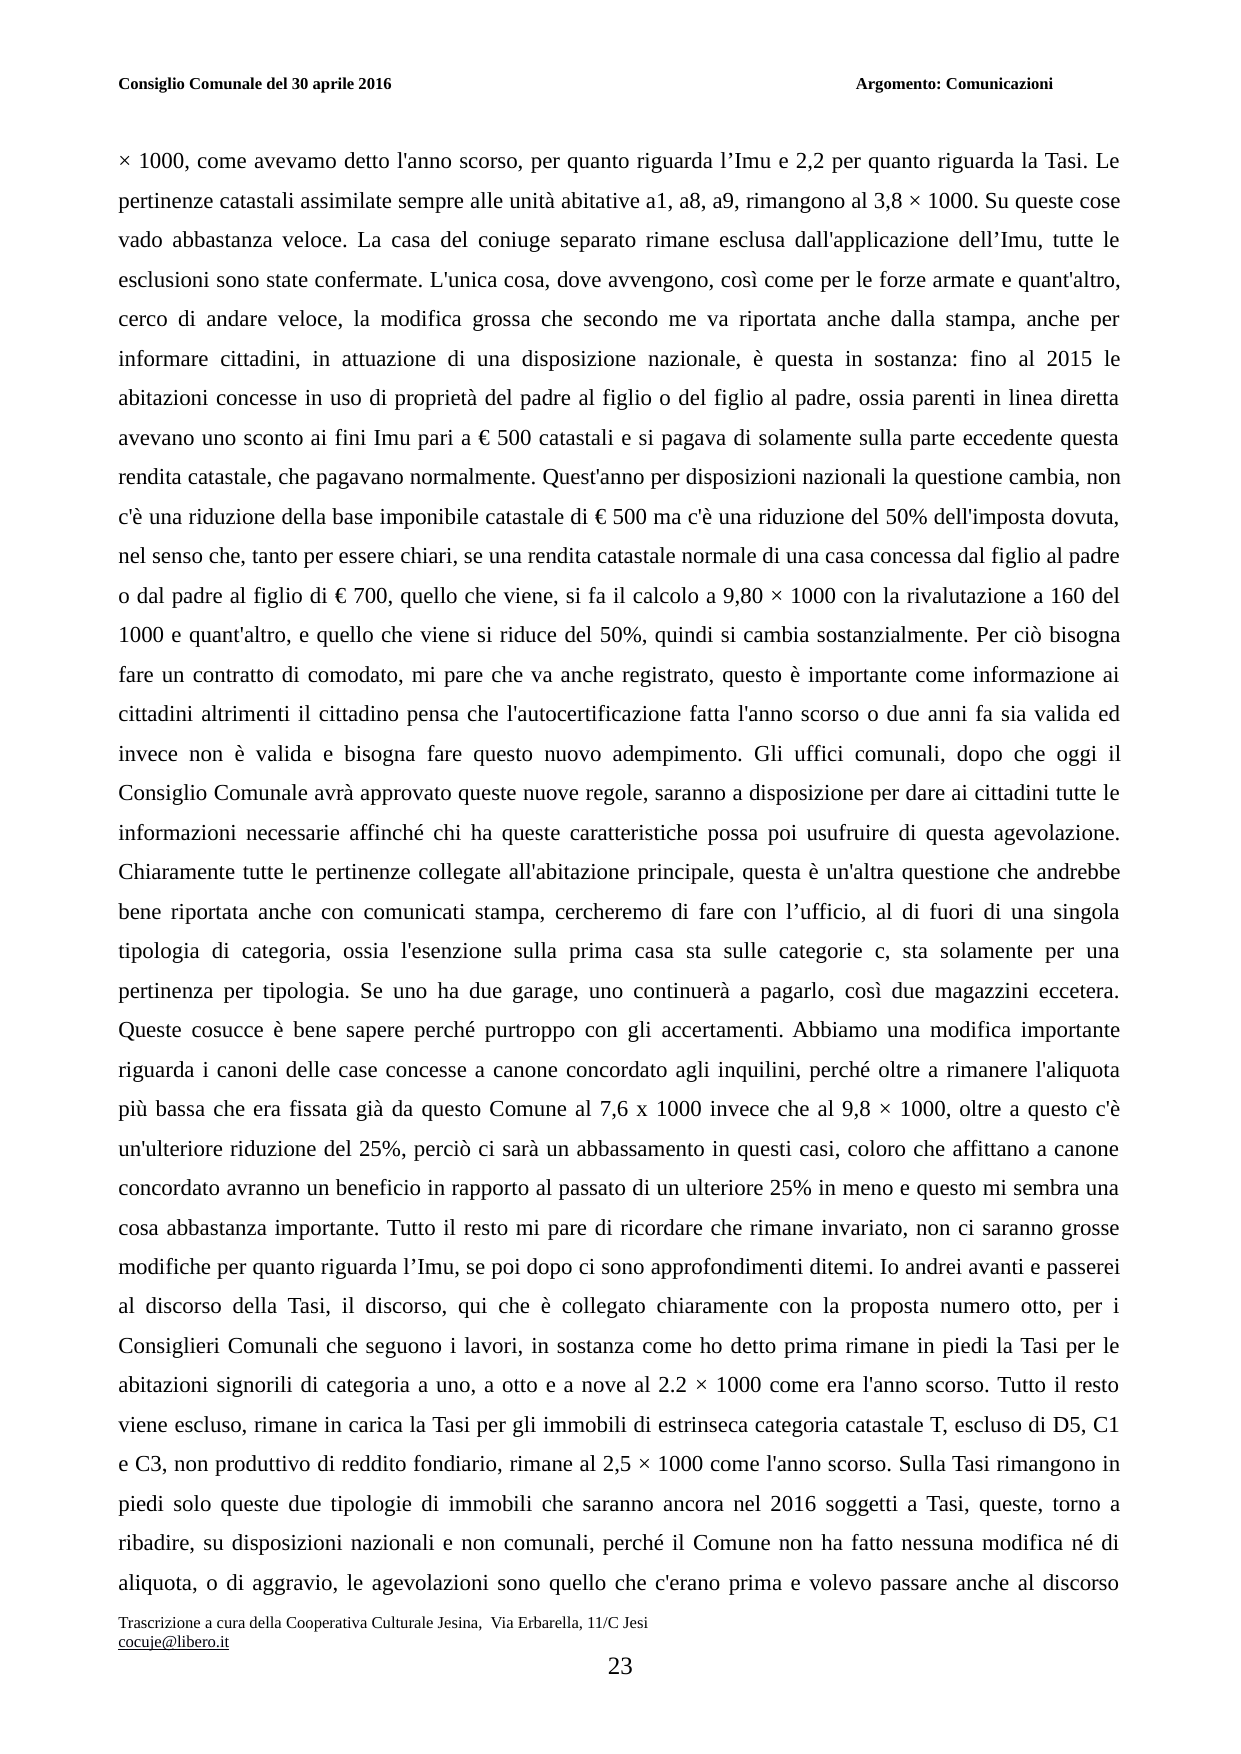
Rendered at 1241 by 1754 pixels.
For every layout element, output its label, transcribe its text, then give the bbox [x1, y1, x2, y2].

text × 1000, come avevamo detto l'anno scorso, per quanto riguarda l’Imu e 2,2 per quanto riguarda la Tasi. Le pertinenze catastali assimilate sempre alle unità abitative a1, a8, a9, rimangono al 3,8 × 1000. Su queste cose vado abbastanza veloce. La casa del coniuge separato rimane esclusa dall'applicazione dell’Imu, tutte le esclusioni sono state confermate. L'unica cosa, dove avvengono, così come per le forze armate e quant'altro, cerco di andare veloce, la modifica grossa che secondo me va riportata anche dalla stampa, anche per informare cittadini, in attuazione di una disposizione nazionale, è questa in sostanza: fino al 2015 le abitazioni concesse in uso di proprietà del padre al figlio o del figlio al padre, ossia parenti in linea diretta avevano uno sconto ai fini Imu pari a € 500 catastali e si pagava di solamente sulla parte eccedente questa rendita catastale, che pagavano normalmente. Quest'anno per disposizioni nazionali la questione cambia, non c'è una riduzione della base imponibile catastale di € 500 ma c'è una riduzione del 50% dell'imposta dovuta, nel senso che, tanto per essere chiari, se una rendita catastale normale di una casa concessa dal figlio al padre o dal padre al figlio di € 700, quello che viene, si fa il calcolo a 9,80 × 1000 con la rivalutazione a 160 del 1000 e quant'altro, e quello che viene si riduce del 50%, quindi si cambia sostanzialmente. Per ciò bisogna fare un contratto di comodato, mi pare che va anche registrato, questo è importante come informazione ai cittadini altrimenti il cittadino pensa che l'autocertificazione fatta l'anno scorso o due anni fa sia valida ed invece non è valida e bisogna fare questo nuovo adempimento. Gli uffici comunali, dopo che oggi il Consiglio Comunale avrà approvato queste nuove regole, saranno a disposizione per dare ai cittadini tutte le informazioni necessarie affinché chi ha queste caratteristiche possa poi usufruire di questa agevolazione. Chiaramente tutte le pertinenze collegate all'abitazione principale, questa è un'altra questione che andrebbe bene riportata anche con comunicati stampa, cercheremo di fare con l’ufficio, al di fuori di una singola tipologia di categoria, ossia l'esenzione sulla prima casa sta sulle categorie c, sta solamente per una pertinenza per tipologia. Se uno ha due garage, uno continuerà a pagarlo, così due magazzini eccetera. Queste cosucce è bene sapere perché purtroppo con gli accertamenti. Abbiamo una modifica importante riguarda i canoni delle case concesse a canone concordato agli inquilini, perché oltre a rimanere l'aliquota più bassa che era fissata già da questo Comune al 7,6 x 1000 invece che al 9,8 × 1000, oltre a questo c'è un'ulteriore riduzione del 25%, perciò ci sarà un abbassamento in questi casi, coloro che affittano a canone concordato avranno un beneficio in rapporto al passato di un ulteriore 25% in meno e questo mi sembra una cosa abbastanza importante. Tutto il resto mi pare di ricordare che rimane invariato, non ci saranno grosse modifiche per quanto riguarda l’Imu, se poi dopo ci sono approfondimenti ditemi. Io andrei avanti e passerei al discorso della Tasi, il discorso, qui che è collegato chiaramente con la proposta numero otto, per i Consiglieri Comunali che seguono i lavori, in sostanza come ho detto prima rimane in piedi la Tasi per le abitazioni signorili di categoria a uno, a otto e a nove al 2.2 × 1000 come era l'anno scorso. Tutto il resto viene escluso, rimane in carica la Tasi per gli immobili di estrinseca categoria catastale T, escluso di D5, C1 e C3, non produttivo di reddito fondiario, rimane al 2,5 × 1000 come l'anno scorso. Sulla Tasi rimangono in piedi solo queste due tipologie di immobili che saranno ancora nel 2016 soggetti a Tasi, queste, torno a ribadire, su disposizioni nazionali e non comunali, perché il Comune non ha fatto nessuna modifica né di aliquota, o di aggravio, le agevolazioni sono quello che c'erano prima e volevo passare anche al discorso [118, 148, 1122, 1595]
